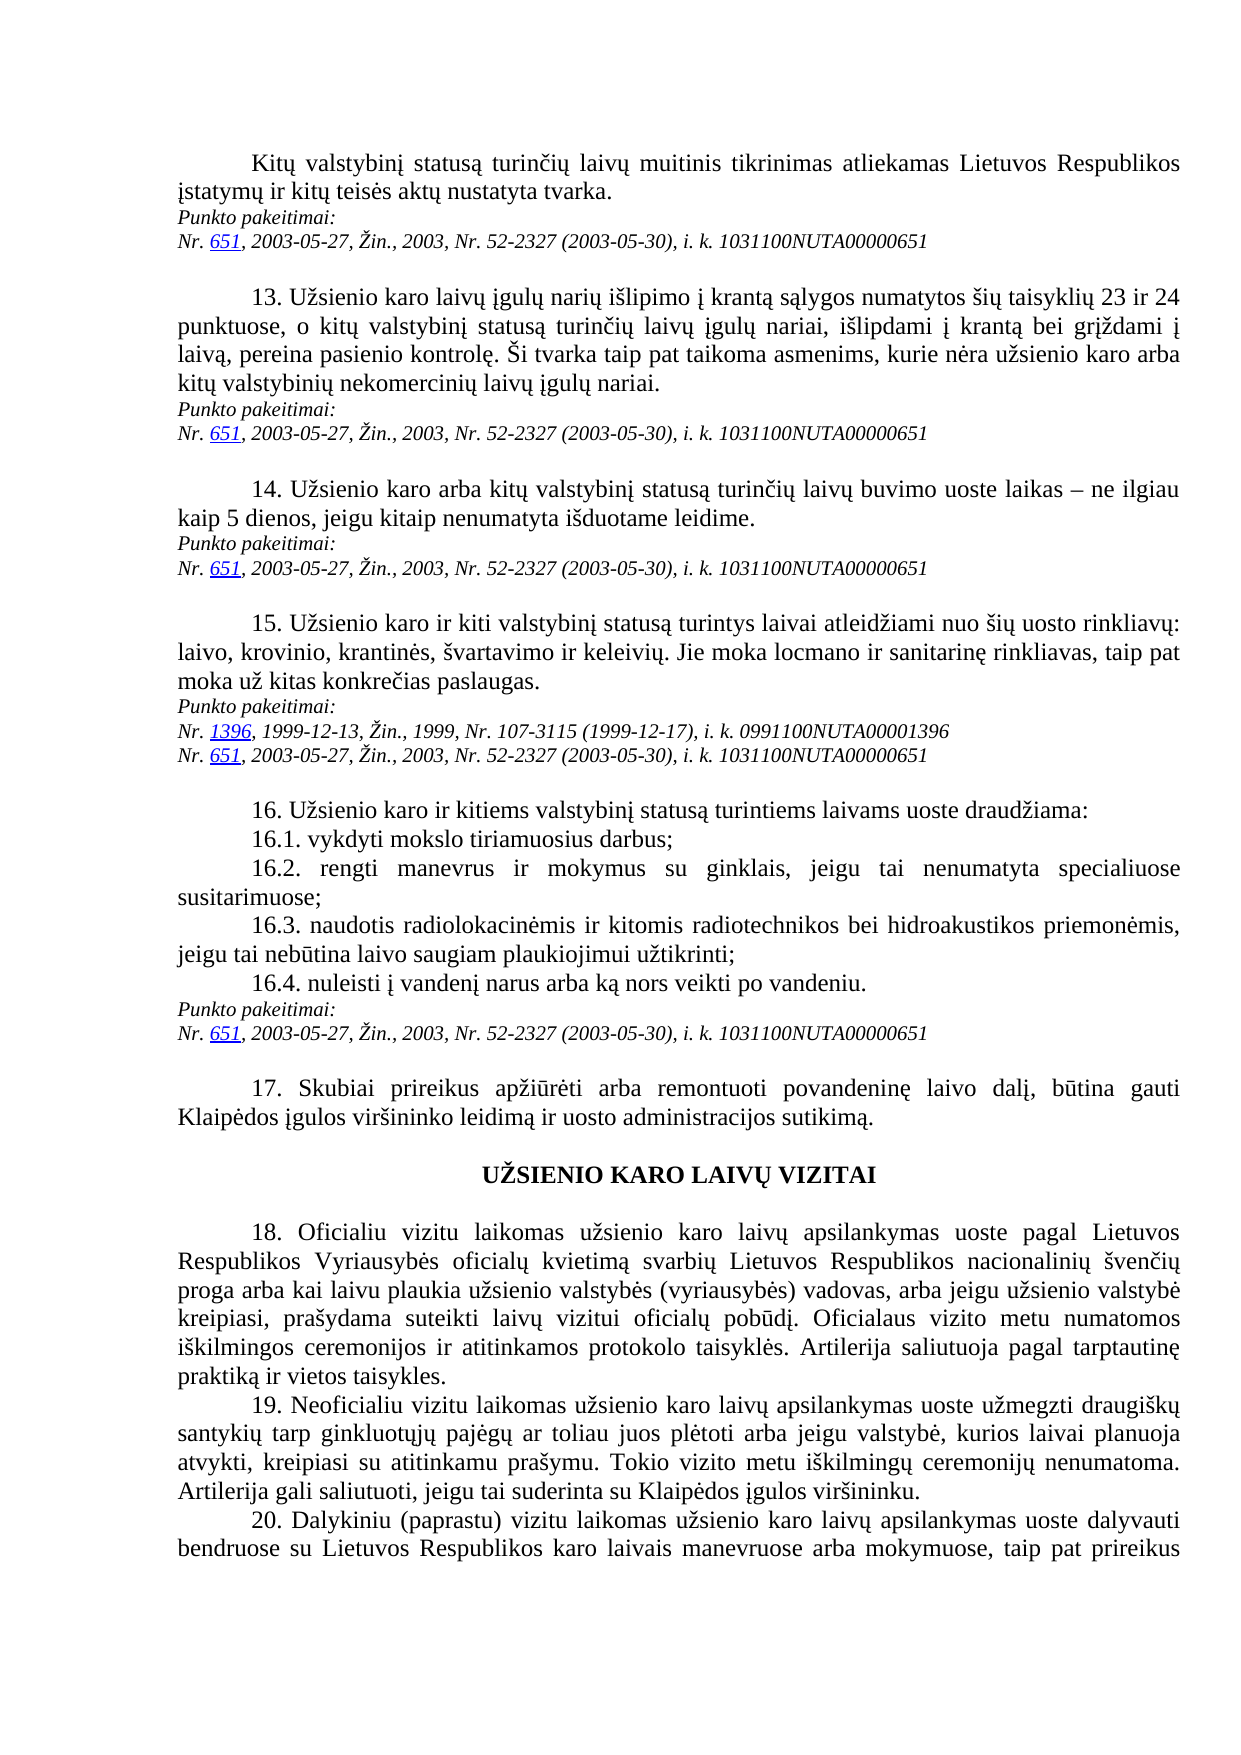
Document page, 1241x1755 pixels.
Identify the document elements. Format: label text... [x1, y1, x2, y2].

text Punkto pakeitimai: [177, 694, 1181, 718]
text 15. Užsienio karo ir kiti valstybinį statusą turintys laivai atleidžiami nuo šių uosto rinkliavų: laivo, krovinio, krantinės, švartavimo ir keleivių. Jie moka locmano ir sanitarinę rinkliavas, taip pat moka už kitas konkrečias paslaugas. [177, 608, 1181, 694]
text Punkto pakeitimai: [177, 997, 1181, 1021]
text Nr. 651, 2003-05-27, Žin., 2003, Nr. 52-2327 (2003-05-30), i. k. 1031100NUTA00000651 [177, 421, 1181, 445]
text Punkto pakeitimai: [177, 531, 1181, 555]
text Nr. 651, 2003-05-27, Žin., 2003, Nr. 52-2327 (2003-05-30), i. k. 1031100NUTA00000651 [177, 229, 1181, 253]
text 16.2. rengti manevrus ir mokymus su ginklais, jeigu tai nenumatyta specialiuose susitarimuose; [177, 853, 1181, 910]
text 16. Užsienio karo ir kitiems valstybinį statusą turintiems laivams uoste draudžiama: [177, 795, 1181, 824]
text 20. Dalykiniu (paprastu) vizitu laikomas užsienio karo laivų apsilankymas uoste dalyvauti bendruose su Lietuvos Respublikos karo laivais manevruose arba mokymuose, taip pat prireikus [177, 1505, 1181, 1562]
text Punkto pakeitimai: [177, 205, 1181, 229]
text 16.1. vykdyti mokslo tiriamuosius darbus; [177, 824, 1181, 853]
text Nr. 651, 2003-05-27, Žin., 2003, Nr. 52-2327 (2003-05-30), i. k. 1031100NUTA00000651 [177, 1021, 1181, 1045]
text UŽSIENIO KARO LAIVŲ VIZITAI [177, 1160, 1181, 1188]
text Punkto pakeitimai: [177, 397, 1181, 421]
text Kitų valstybinį statusą turinčių laivų muitinis tikrinimas atliekamas Lietuvos Respublikos įstatymų ir kitų teisės aktų nustatyta tvarka. [177, 148, 1181, 205]
text Nr. 651, 2003-05-27, Žin., 2003, Nr. 52-2327 (2003-05-30), i. k. 1031100NUTA00000651 [177, 743, 1181, 767]
text 17. Skubiai prireikus apžiūrėti arba remontuoti povandeninę laivo dalį, būtina gauti Klaipėdos įgulos viršininko leidimą ir uosto administracijos sutikimą. [177, 1073, 1181, 1131]
text 13. Užsienio karo laivų įgulų narių išlipimo į krantą sąlygos numatytos šių taisyklių 23 ir 24 punktuose, o kitų valstybinį statusą turinčių laivų įgulų nariai, išlipdami į krantą bei grįždami į laivą, pereina pasienio kontrolę. Ši tvarka taip pat taikoma asmenims, kurie nėra užsienio karo arba kitų valstybinių nekomercinių laivų įgulų nariai. [177, 282, 1181, 397]
text 16.3. naudotis radiolokacinėmis ir kitomis radiotechnikos bei hidroakustikos priemonėmis, jeigu tai nebūtina laivo saugiam plaukiojimui užtikrinti; [177, 910, 1181, 968]
text Nr. 651, 2003-05-27, Žin., 2003, Nr. 52-2327 (2003-05-30), i. k. 1031100NUTA00000651 [177, 555, 1181, 579]
text 14. Užsienio karo arba kitų valstybinį statusą turinčių laivų buvimo uoste laikas – ne ilgiau kaip 5 dienos, jeigu kitaip nenumatyta išduotame leidime. [177, 474, 1181, 531]
text 18. Oficialiu vizitu laikomas užsienio karo laivų apsilankymas uoste pagal Lietuvos Respublikos Vyriausybės oficialų kvietimą svarbių Lietuvos Respublikos nacionalinių švenčių proga arba kai laivu plaukia užsienio valstybės (vyriausybės) vadovas, arba jeigu užsienio valstybė kreipiasi, prašydama suteikti laivų vizitui oficialų pobūdį. Oficialaus vizito metu numatomos iškilmingos ceremonijos ir atitinkamos protokolo taisyklės. Artilerija saliutuoja pagal tarptautinę praktiką ir vietos taisykles. [177, 1217, 1181, 1390]
text 16.4. nuleisti į vandenį narus arba ką nors veikti po vandeniu. [177, 968, 1181, 997]
text Nr. 1396, 1999-12-13, Žin., 1999, Nr. 107-3115 (1999-12-17), i. k. 0991100NUTA00001396 [177, 718, 1181, 743]
text 19. Neoficialiu vizitu laikomas užsienio karo laivų apsilankymas uoste užmegzti draugiškų santykių tarp ginkluotųjų pajėgų ar toliau juos plėtoti arba jeigu valstybė, kurios laivai planuoja atvykti, kreipiasi su atitinkamu prašymu. Tokio vizito metu iškilmingų ceremonijų nenumatoma. Artilerija gali saliutuoti, jeigu tai suderinta su Klaipėdos įgulos viršininku. [177, 1390, 1181, 1505]
